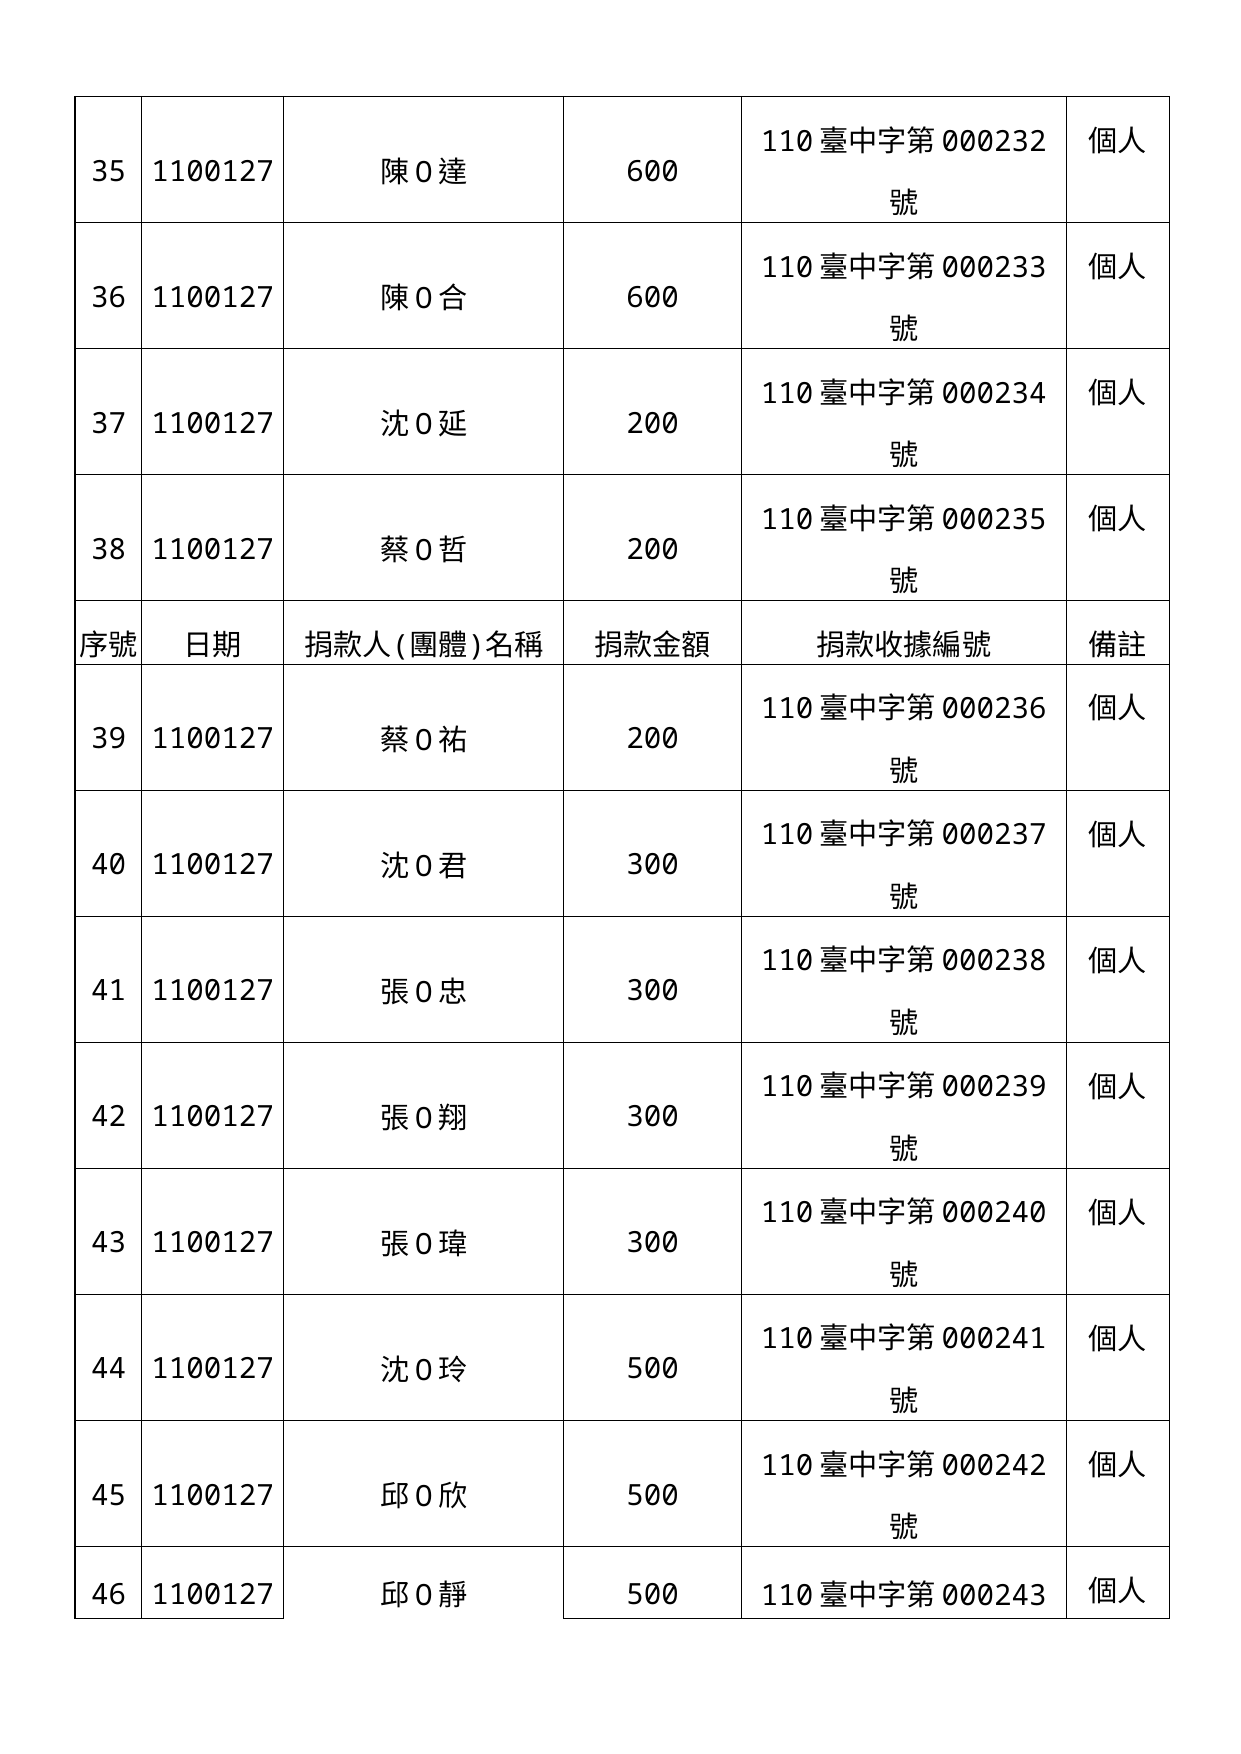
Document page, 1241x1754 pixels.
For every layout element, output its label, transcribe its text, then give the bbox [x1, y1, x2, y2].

table_cell 600 [564, 97, 741, 222]
table_cell 蔡O祐 [284, 665, 563, 789]
table_cell 300 [564, 1043, 741, 1168]
table_cell 個人 [1067, 917, 1169, 1042]
table_cell 43 [76, 1169, 141, 1294]
table_cell 35 [76, 97, 141, 222]
table_cell 300 [564, 917, 741, 1042]
table_cell 個人 [1067, 1295, 1169, 1420]
table_cell 沈O延 [284, 349, 563, 474]
table_cell 陳O達 [284, 97, 563, 222]
table_cell 37 [76, 349, 141, 474]
table_cell 個人 [1067, 791, 1169, 916]
table_cell 蔡O哲 [284, 475, 563, 600]
table_cell 300 [564, 1169, 741, 1294]
table_cell 1100127 [142, 1547, 283, 1618]
table_cell 110臺中字第000242號 [742, 1421, 1066, 1546]
table_cell 張O瑋 [284, 1169, 563, 1294]
table_cell 110臺中字第000241號 [742, 1295, 1066, 1420]
table_cell 41 [76, 917, 141, 1042]
table_cell 42 [76, 1043, 141, 1168]
table_cell 捐款金額 [564, 601, 741, 663]
table_cell 46 [76, 1547, 141, 1618]
table_cell 1100127 [142, 917, 283, 1042]
table_cell 日期 [142, 601, 283, 663]
table_cell 序號 [76, 601, 141, 663]
table_cell 1100127 [142, 1295, 283, 1420]
table_cell 1100127 [142, 1043, 283, 1168]
table_cell 個人 [1067, 349, 1169, 474]
table_cell 邱O靜 [284, 1547, 563, 1618]
table_cell 張O忠 [284, 917, 563, 1042]
table_cell 1100127 [142, 223, 283, 348]
table_cell 45 [76, 1421, 141, 1546]
table_cell 1100127 [142, 97, 283, 222]
table_cell 個人 [1067, 475, 1169, 600]
table_cell 沈O君 [284, 791, 563, 916]
table_cell 1100127 [142, 1169, 283, 1294]
table_cell 捐款收據編號 [742, 601, 1066, 663]
table_cell 1100127 [142, 665, 283, 789]
table_cell 個人 [1067, 665, 1169, 789]
table_cell 39 [76, 665, 141, 789]
table_cell 300 [564, 791, 741, 916]
table_cell 200 [564, 349, 741, 474]
table_cell 40 [76, 791, 141, 916]
table_cell 200 [564, 475, 741, 600]
table_cell 個人 [1067, 223, 1169, 348]
table_cell 邱O欣 [284, 1421, 563, 1546]
table_cell 張O翔 [284, 1043, 563, 1168]
table_cell 500 [564, 1421, 741, 1546]
table_cell 110臺中字第000237號 [742, 791, 1066, 916]
table_cell 110臺中字第000233號 [742, 223, 1066, 348]
table_cell 110臺中字第000234號 [742, 349, 1066, 474]
table_cell 110臺中字第000232號 [742, 97, 1066, 222]
table_cell 110臺中字第000243 [742, 1547, 1066, 1618]
table_cell 個人 [1067, 1421, 1169, 1546]
table_cell 110臺中字第000240號 [742, 1169, 1066, 1294]
table_cell 500 [564, 1547, 741, 1618]
table_cell 1100127 [142, 1421, 283, 1546]
table_cell 1100127 [142, 475, 283, 600]
table_cell 個人 [1067, 1043, 1169, 1168]
table_cell 個人 [1067, 1547, 1169, 1618]
table_cell 500 [564, 1295, 741, 1420]
table_cell 備註 [1067, 601, 1169, 663]
table_cell 110臺中字第000239號 [742, 1043, 1066, 1168]
table_cell 陳O合 [284, 223, 563, 348]
table_cell 1100127 [142, 791, 283, 916]
table_cell 110臺中字第000236號 [742, 665, 1066, 789]
table_cell 38 [76, 475, 141, 600]
table_cell 110臺中字第000235號 [742, 475, 1066, 600]
table_cell 沈O玲 [284, 1295, 563, 1420]
table_cell 110臺中字第000238號 [742, 917, 1066, 1042]
table_cell 1100127 [142, 349, 283, 474]
table_cell 捐款人(團體)名稱 [284, 601, 563, 663]
table_cell 44 [76, 1295, 141, 1420]
table_cell 36 [76, 223, 141, 348]
table_cell 200 [564, 665, 741, 789]
table_cell 個人 [1067, 97, 1169, 222]
table_cell 個人 [1067, 1169, 1169, 1294]
table_cell 600 [564, 223, 741, 348]
